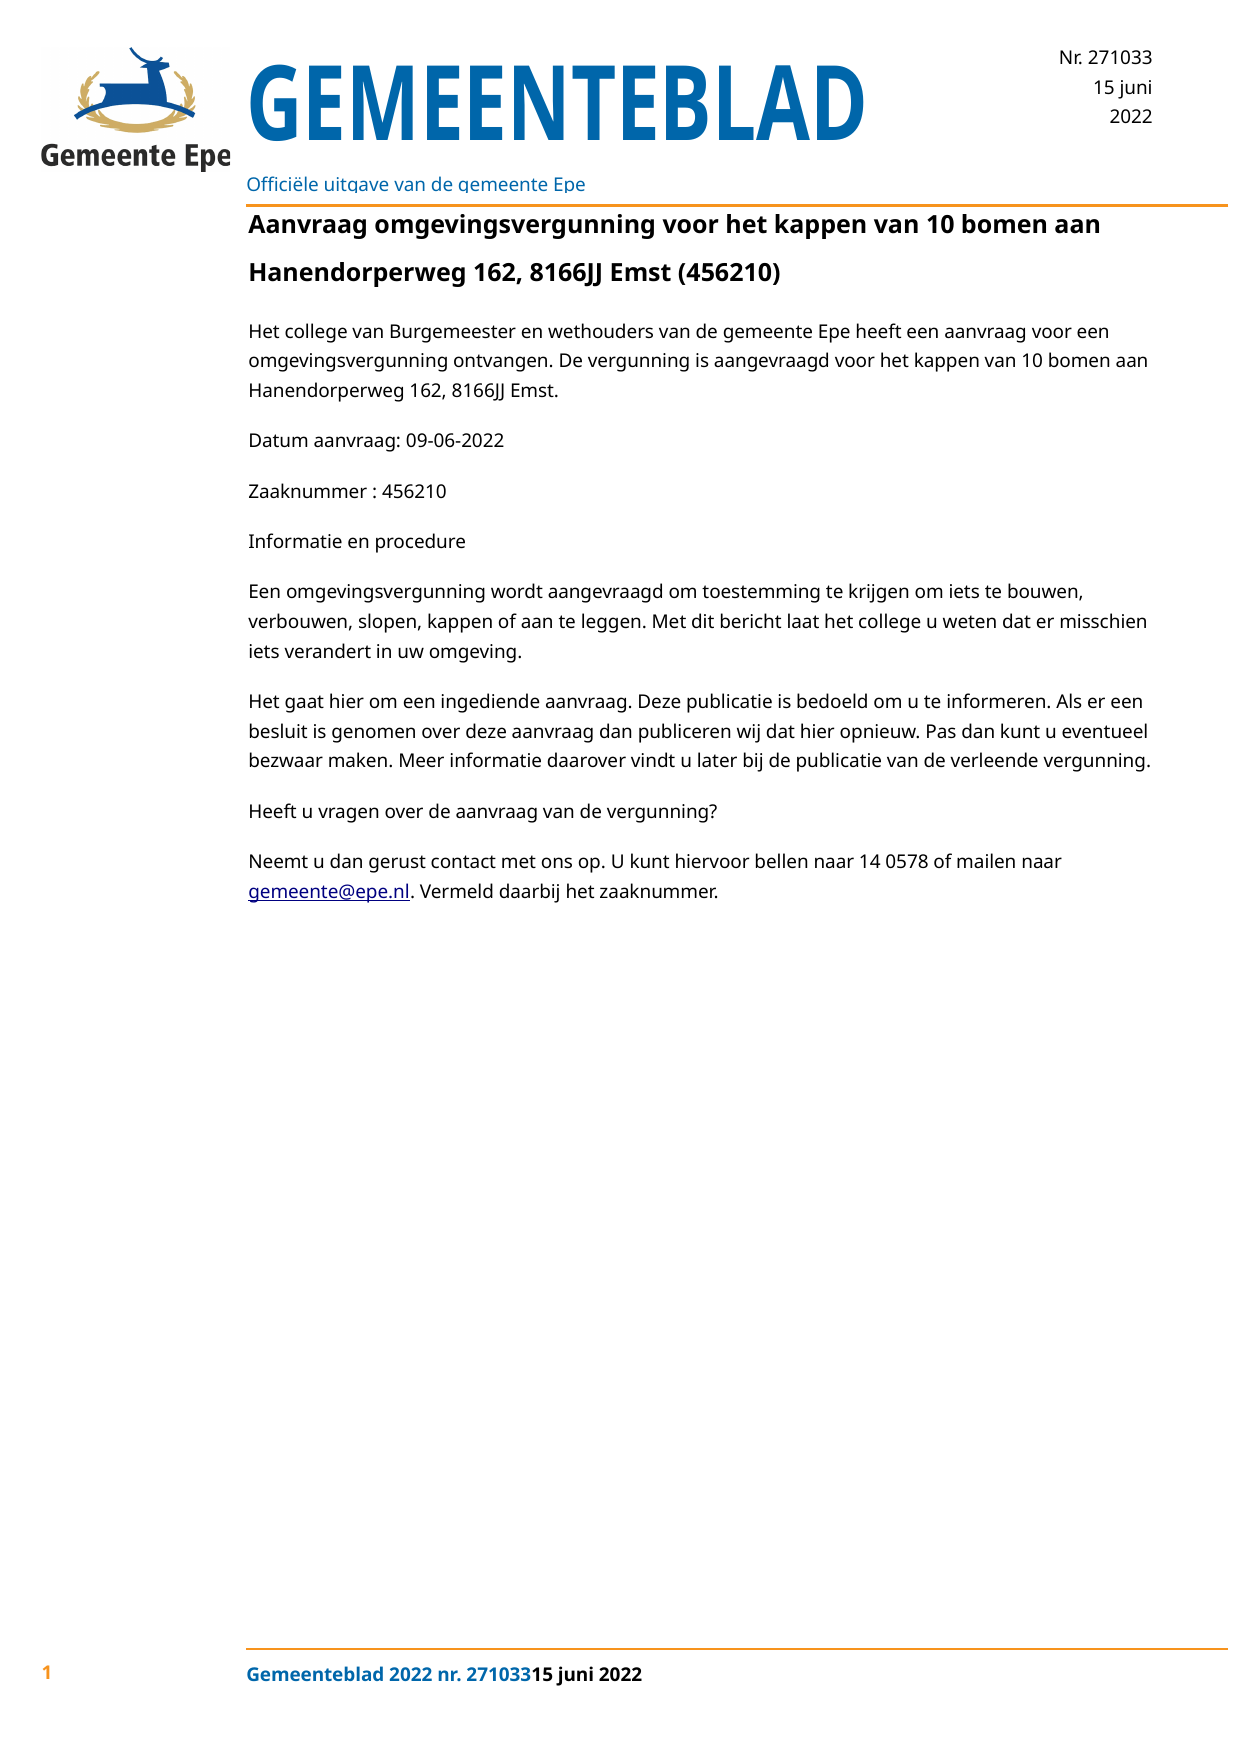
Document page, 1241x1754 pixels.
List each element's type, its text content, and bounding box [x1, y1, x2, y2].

text Het college van Burgemeester en wethouders van de gemeente Epe heeft een aanvraag voor een omgevingsvergunning ontvangen. De vergunning is aangevraagd voor het kappen van 10 bomen aan Hanendorperweg 162, 8166JJ Emst. [248, 318, 1152, 403]
text Een omgevingsvergunning wordt aangevraagd om toestemming te krijgen om iets te bouwen, verbouwen, slopen, kappen of aan te leggen. Met dit bericht laat het college u weten dat er misschien iets verandert in uw omgeving. [248, 579, 1152, 664]
text Zaaknummer : 456210 [248, 478, 1152, 504]
text Het gaat hier om een ingediende aanvraag. Deze publicatie is bedoeld om u te informeren. Als er een besluit is genomen over deze aanvraag dan publiceren wij dat hier opnieuw. Pas dan kunt u eventueel bezwaar maken. Meer informatie daarover vindt u later bij de publicatie van de verleende vergunning. [248, 688, 1152, 773]
text Neemt u dan gerust contact met ons op. U kunt hiervoor bellen naar 14 0578 of mailen naar gemeente@epe.nl. Vermeld daarbij het zaaknummer. [248, 848, 1152, 904]
text Aanvraag omgevingsvergunning voor het kappen van 10 bomen aan Hanendorperweg 162, 8166JJ Emst (456210) [248, 207, 1152, 288]
text Datum aanvraag: 09-06-2022 [248, 427, 1152, 453]
picture [41, 47, 231, 172]
text Heeft u vragen over de aanvraag van de vergunning? [248, 798, 1152, 824]
text Informatie en procedure [248, 528, 1152, 554]
